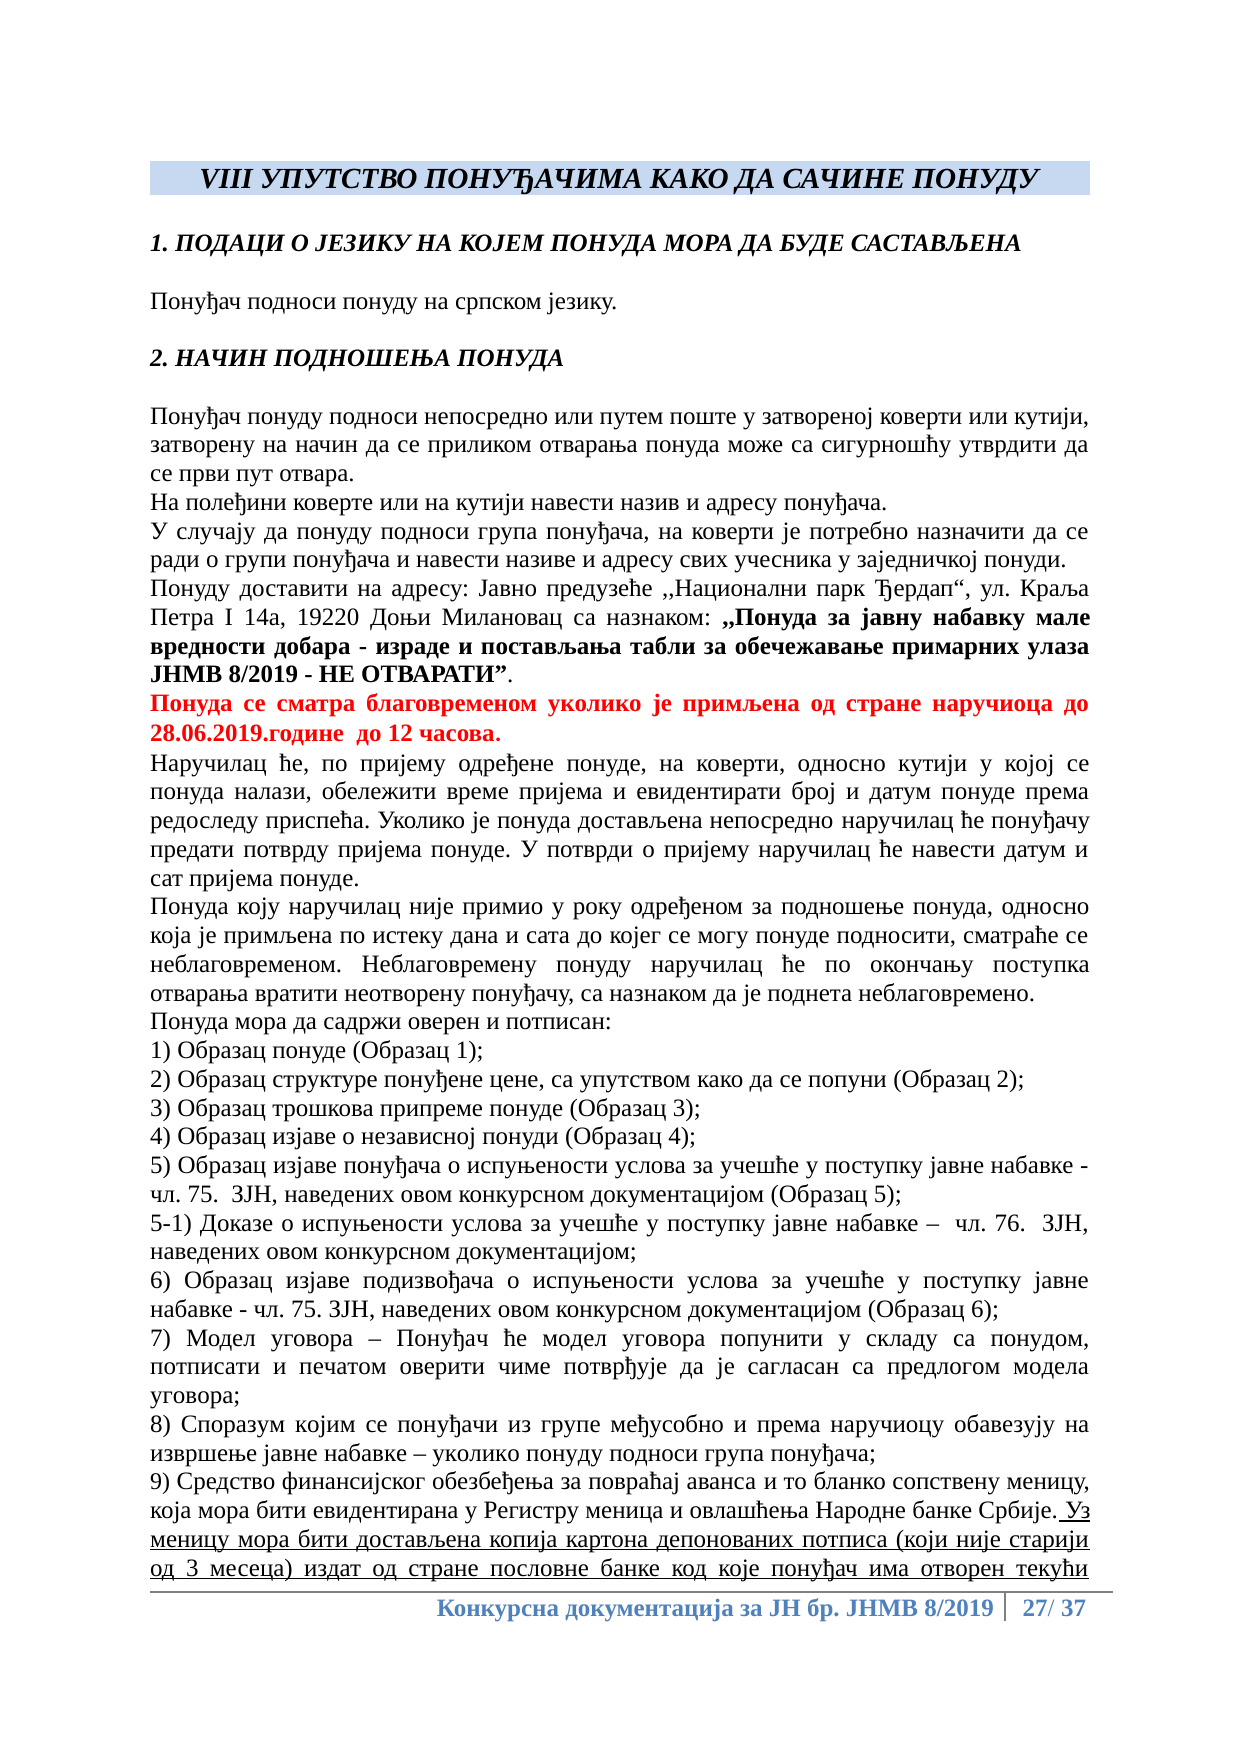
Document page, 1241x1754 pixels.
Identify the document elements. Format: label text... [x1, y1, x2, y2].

text Понуда се сматра благовременом уколико је примљена од стране наручиоца до 28.06.2019.године до 12 часова. [150, 688, 1090, 748]
text VIII УПУТСТВО ПОНУЂАЧИМА КАКО ДА САЧИНЕ ПОНУДУ [150, 161, 1090, 195]
text 5) Образац изјаве понуђача о испуњености услова за учешће у поступку јавне набавке - чл. 75. ЗЈН, наведених овом конкурсном документацијом (Образац 5); [150, 1150, 1090, 1208]
text Наручилац ће, по пријему одређене понуде, на коверти, односно кутији у којој се понуда налази, обележити време пријема и евидентирати број и датум понуде према редоследу приспећа. Уколико је понуда достављена непосредно наручилац ће понуђачу предати потврду пријема понуде. У потврди о пријему наручилац ће навести датум и сат пријема понуде. [150, 748, 1090, 891]
text Понуда коју наручилац није примио у року одређеном за подношење понуда, односно која је примљена по истеку дана и сата до којег се могу понуде подносити, сматраће се неблаговременом. Неблаговремену понуду наручилац ће по окончању поступка отварања вратити неотворену понуђачу, са назнаком да је поднета неблаговремено. [150, 891, 1090, 1006]
text 1) Образац понуде (Образац 1); [150, 1035, 1090, 1064]
text 2) Образац структуре понуђене цене, са упутством како да се попуни (Образац 2); [150, 1064, 1090, 1093]
text 8) Споразум којим се понуђачи из групе међусобно и према наручиоцу обавезују на извршење јавне набавке – уколико понуду подноси група понуђача; [150, 1409, 1090, 1466]
text 7) Модел уговора – Понуђач ће модел уговора попунити у складу са понудом, потписати и печатом оверити чиме потврђује да је сагласан са предлогом модела уговора; [150, 1323, 1090, 1409]
text 6) Образац изјаве подизвођача о испуњености услова за учешће у поступку јавне набавке - чл. 75. ЗЈН, наведених овом конкурсном документацијом (Образац 6); [150, 1265, 1090, 1323]
text 4) Образац изјаве о независној понуди (Образац 4); [150, 1121, 1090, 1150]
text Понуђач подноси понуду на српском језику. [150, 286, 1090, 314]
text 2. НАЧИН ПОДНОШЕЊА ПОНУДА [150, 343, 1090, 372]
text од 3 месеца) издат од стране пословне банке код које понуђач има отворен текући [150, 1550, 1090, 1581]
text Понуда мора да садржи оверен и потписан: [150, 1006, 1090, 1035]
text Понуду доставити на адресу: Јавно предузеће ,,Национални парк Ђердап“, ул. Краља Петра I 14а, 19220 Доњи Милановац са назнаком: ,,Понуда за јавну набавку мале вредности добара - израде и постављања табли за обечежавање примарних улаза ЈНМВ 8/2019 - НЕ ОТВАРАТИ”. [150, 573, 1090, 688]
text На полеђини коверте или на кутији навести назив и адресу понуђача. [150, 487, 1090, 516]
text 1. ПОДАЦИ О ЈЕЗИКУ НА КОЈЕМ ПОНУДА МОРА ДА БУДЕ САСТАВЉЕНА [150, 228, 1090, 257]
text 5-1) Доказе о испуњености услова за учешће у поступку јавне набавке – чл. 76. ЗЈН, наведених овом конкурсном документацијом; [150, 1208, 1090, 1265]
text Понуђач понуду подноси непосредно или путем поште у затвореној коверти или кутији, затворену на начин да се приликом отварања понуда може са сигурношћу утврдити да се први пут отвара. [150, 401, 1090, 487]
text 3) Образац трошкова припреме понуде (Образац 3); [150, 1093, 1090, 1121]
text 9) Средство финансијског обезбеђења за повраћај аванса и то бланко сопствену меницу, која мора бити евидентирана у Регистру меница и овлашћења Народне банке Србије. Уз меницу мора бити достављена копија картона депонованих потписа (који није старији [150, 1466, 1090, 1549]
text У случају да понуду подноси група понуђача, на коверти је потребно назначити да се ради о групи понуђача и навести називе и адресу свих учесника у заједничкој понуди. [150, 516, 1090, 573]
